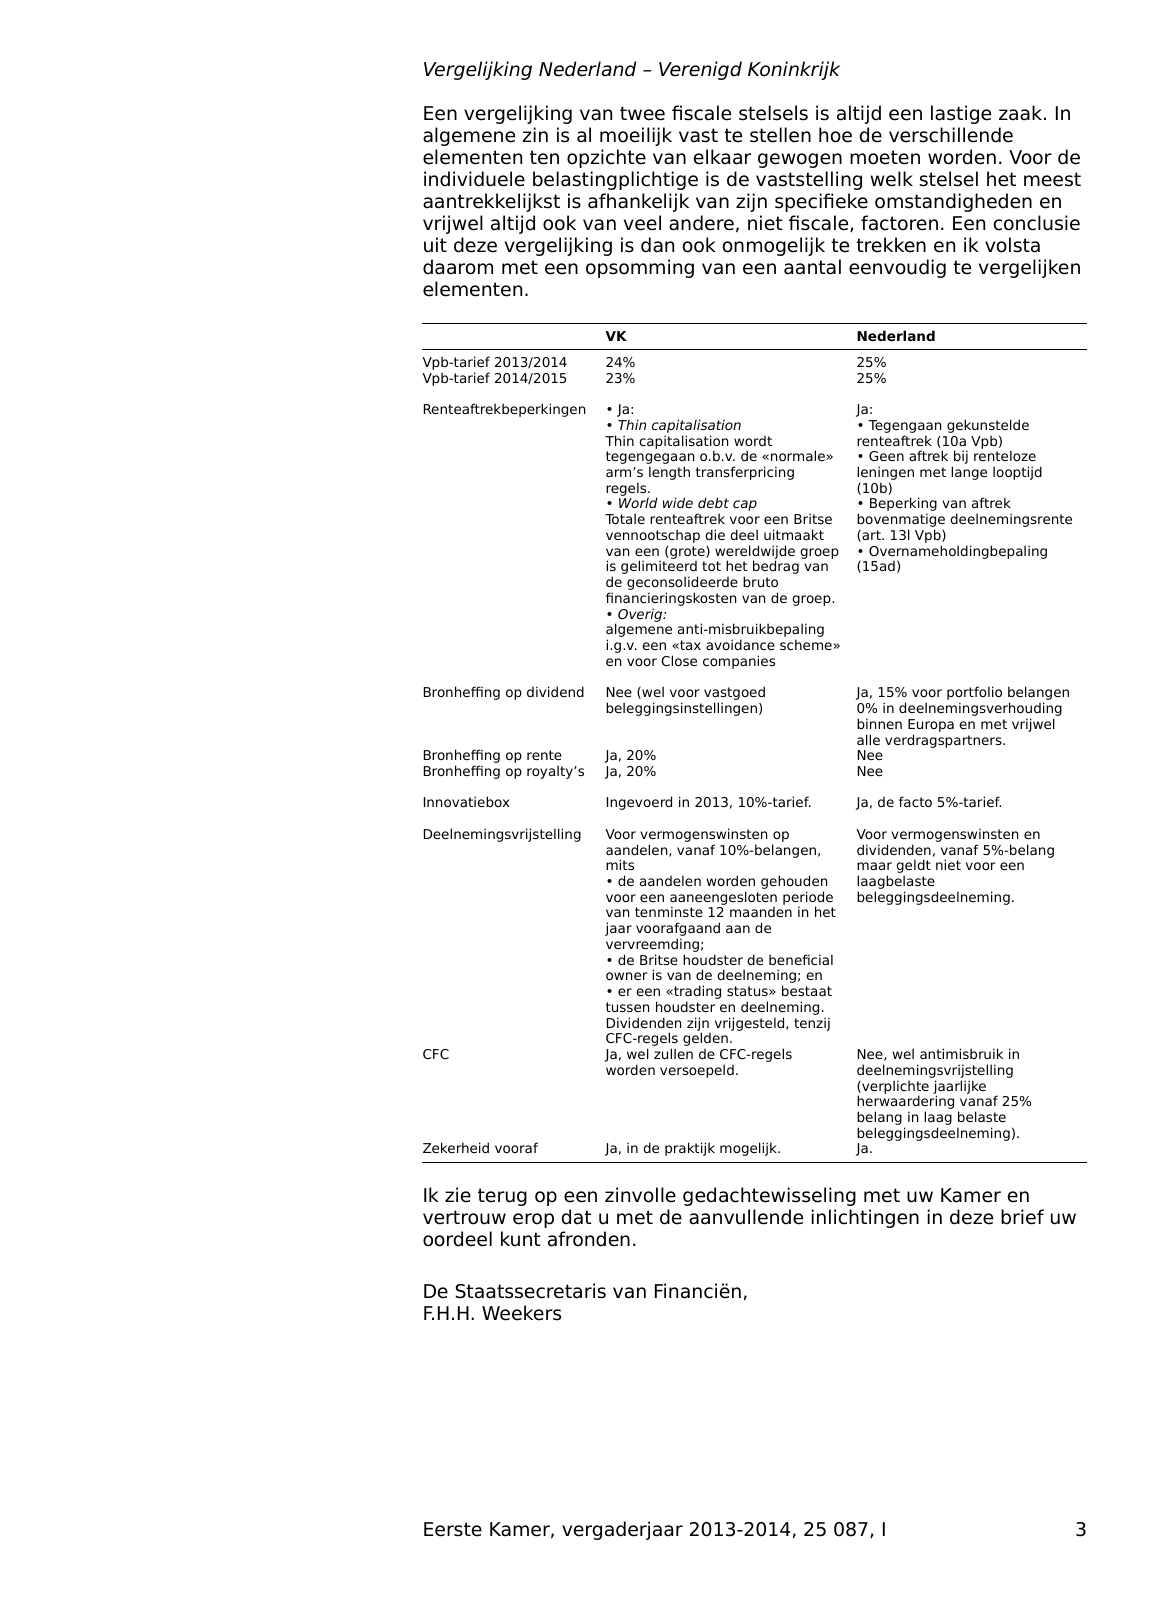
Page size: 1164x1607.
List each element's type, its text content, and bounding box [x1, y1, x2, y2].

table_cell Bronheffing op rente [422, 748, 599, 764]
table_cell Ja, wel zullen de CFC-regels worden versoepeld. [599, 1047, 850, 1141]
table_cell [599, 386, 850, 402]
subtitle Vergelijking Nederland – Verenigd Koninkrijk [422, 59, 1087, 81]
table_cell Bronheffing op dividend [422, 685, 599, 748]
table_cell [422, 780, 599, 795]
table_header [422, 324, 599, 349]
table_header VK [599, 324, 850, 349]
table_cell Ingevoerd in 2013, 10%-tarief. [599, 795, 850, 811]
table_cell [850, 780, 1087, 795]
table_cell Voor vermogenswinsten op aandelen, vanaf 10%-belangen, mits • de aandelen worden gehouden voor een aaneengesloten periode van tenminste 12 maanden in het jaar voorafgaand aan de vervreemding; • de Britse houdster de beneficial owner is van de deelneming; en • er een «trading status» bestaat tussen houdster en deelneming. Dividenden zijn vrijgesteld, tenzij CFC-regels gelden. [599, 827, 850, 1047]
table_cell [422, 386, 599, 402]
table_cell [422, 669, 599, 685]
text De Staatssecretaris van Financiën, F.H.H. Weekers [422, 1281, 1087, 1325]
table_cell Nee [850, 764, 1087, 779]
table_cell Voor vermogenswinsten en dividenden, vanaf 5%-belang maar geldt niet voor een laagbelaste beleggingsdeelneming. [850, 827, 1087, 1047]
table_cell Ja, 20% [599, 764, 850, 779]
table_cell [850, 386, 1087, 402]
table_cell Nee (wel voor vastgoed beleggingsinstellingen) [599, 685, 850, 748]
table_cell Ja. [850, 1141, 1087, 1162]
table_cell 25% [850, 371, 1087, 386]
table_cell Nee [850, 748, 1087, 764]
table_cell 23% [599, 371, 850, 386]
table_cell Renteaftrekbeperkingen [422, 402, 599, 669]
table_cell Nee, wel antimisbruik in deelnemingsvrijstelling (verplichte jaarlijke herwaardering vanaf 25% belang in laag belaste beleggingsdeelneming). [850, 1047, 1087, 1141]
table_cell Ja, 20% [599, 748, 850, 764]
table_cell CFC [422, 1047, 599, 1141]
table_header Nederland [850, 324, 1087, 349]
text Ik zie terug op een zinvolle gedachtewisseling met uw Kamer en vertrouw erop dat u met de aanvullende inlichtingen in deze brief uw oordeel kunt afronden. [422, 1185, 1087, 1251]
table_cell Deelnemingsvrijstelling [422, 827, 599, 1047]
table_cell Vpb-tarief 2014/2015 [422, 371, 599, 386]
table_cell Zekerheid vooraf [422, 1141, 599, 1162]
table_cell Innovatiebox [422, 795, 599, 811]
table_cell Ja, in de praktijk mogelijk. [599, 1141, 850, 1162]
table_cell Vpb-tarief 2013/2014 [422, 350, 599, 371]
table_cell Ja, 15% voor portfolio belangen 0% in deelnemingsverhouding binnen Europa en met vrijwel alle verdragspartners. [850, 685, 1087, 748]
text Een vergelijking van twee fiscale stelsels is altijd een lastige zaak. In algemene zin is al moeilijk vast te stellen hoe de verschillende elementen ten opzichte van elkaar gewogen moeten worden. Voor de individuele belastingplichtige is de vaststelling welk stelsel het meest aantrekkelijkst is afhankelijk van zijn specifieke omstandigheden en vrijwel altijd ook van veel andere, niet fiscale, factoren. Een conclusie uit deze vergelijking is dan ook onmogelijk te trekken en ik volsta daarom met een opsomming van een aantal eenvoudig te vergelijken elementen. [422, 103, 1087, 301]
table_cell Ja, de facto 5%-tarief. [850, 795, 1087, 811]
table_cell • Ja: • Thin capitalisation Thin capitalisation wordt tegengegaan o.b.v. de «normale» arm’s length transferpricing regels. • World wide debt cap Totale renteaftrek voor een Britse vennootschap die deel uitmaakt van een (grote) wereldwijde groep is gelimiteerd tot het bedrag van de geconsolideerde bruto financieringskosten van de groep. • Overig: algemene anti-misbruikbepaling i.g.v. een «tax avoidance scheme» en voor Close companies [599, 402, 850, 669]
table_cell [422, 811, 599, 827]
table_cell Bronheffing op royalty’s [422, 764, 599, 779]
table_cell [599, 780, 850, 795]
table_cell [599, 669, 850, 685]
table_cell [599, 811, 850, 827]
table_cell Ja: • Tegengaan gekunstelde renteaftrek (10a Vpb) • Geen aftrek bij renteloze leningen met lange looptijd (10b) • Beperking van aftrek bovenmatige deelnemingsrente (art. 13l Vpb) • Overnameholdingbepaling (15ad) [850, 402, 1087, 669]
table_cell 25% [850, 350, 1087, 371]
table_cell [850, 811, 1087, 827]
table_cell [850, 669, 1087, 685]
table_cell 24% [599, 350, 850, 371]
